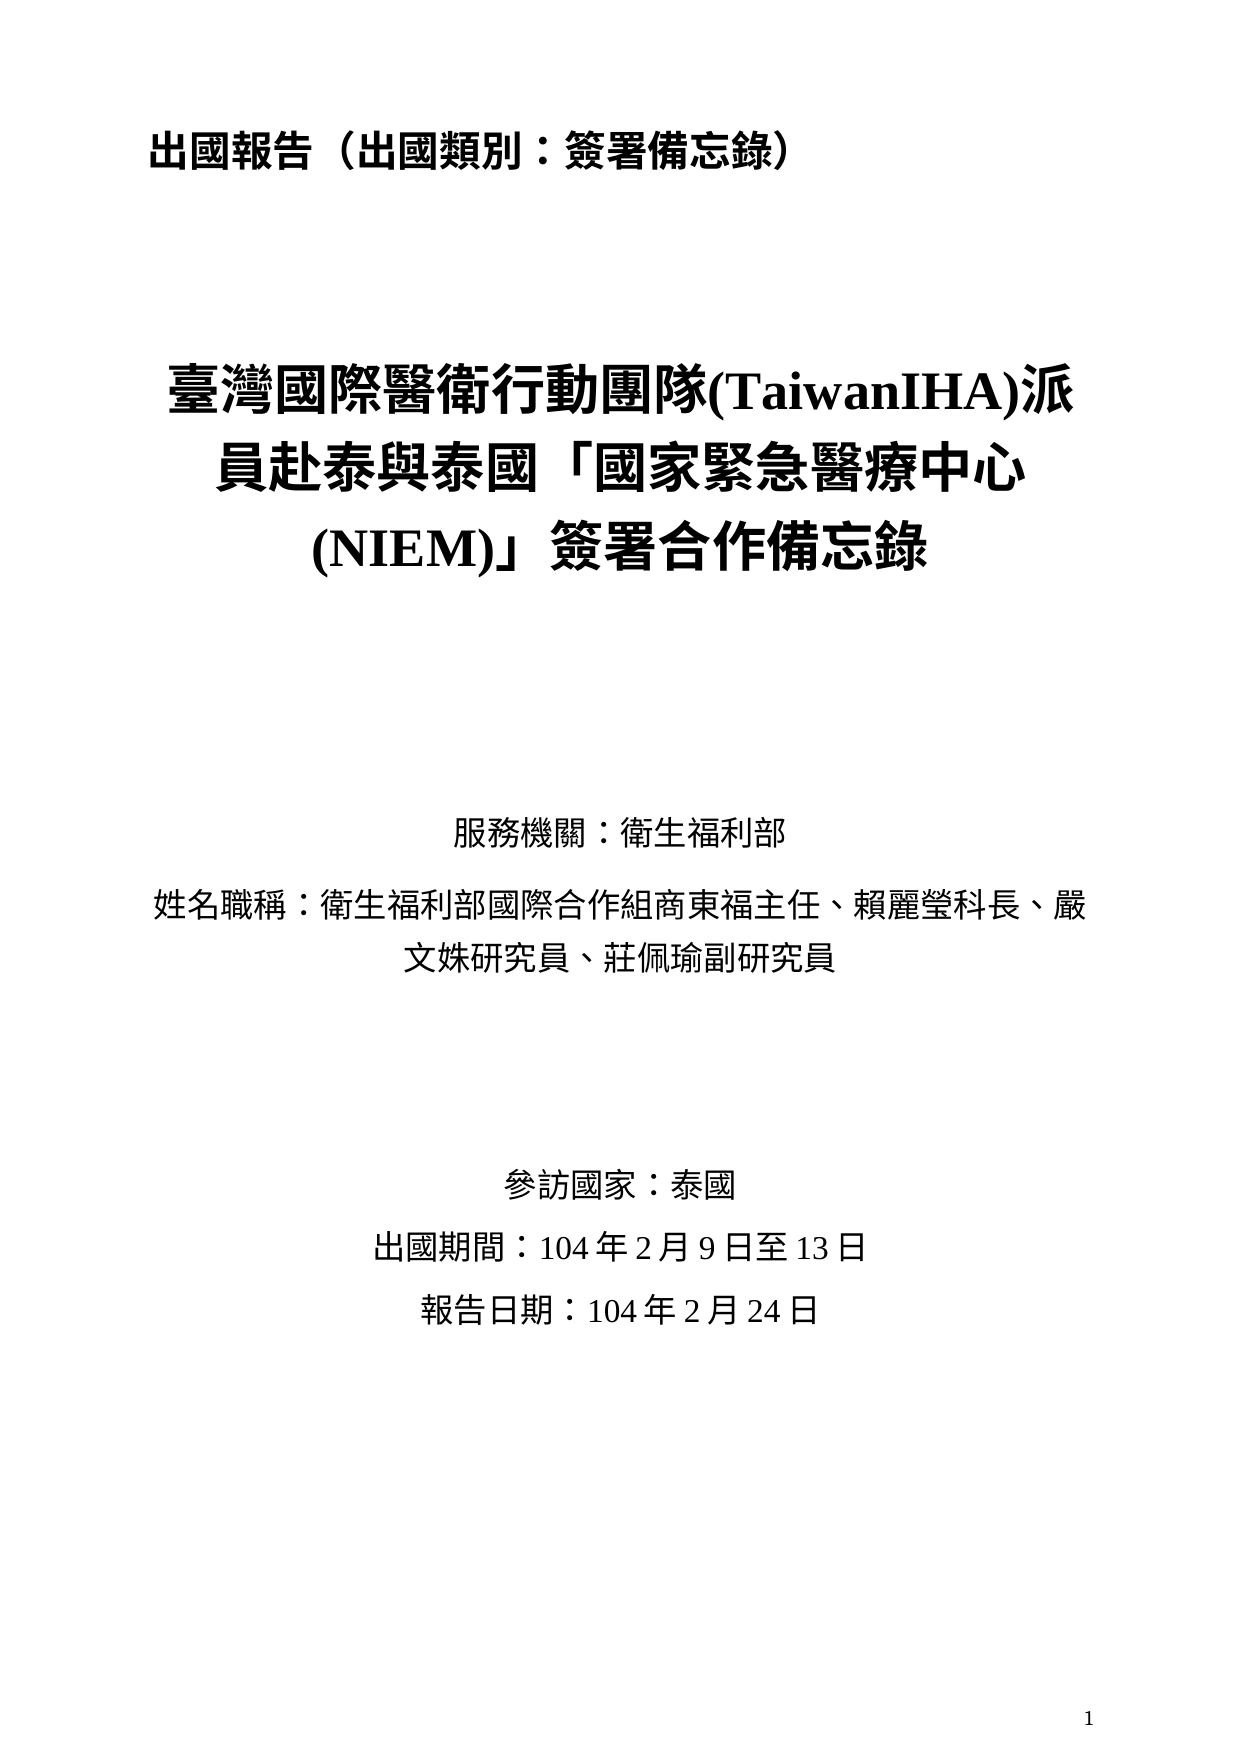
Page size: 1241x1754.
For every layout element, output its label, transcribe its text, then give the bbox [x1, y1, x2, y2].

text 出國報告（出國類別：簽署備忘錄） [148, 118, 1092, 178]
text 服務機關：衛生福利部 [148, 803, 1092, 855]
text 臺灣國際醫衛行動團隊(TaiwanIHA)派員赴泰與泰國「國家緊急醫療中心(NIEM)」簽署合作備忘錄 [148, 346, 1092, 582]
text 參訪國家：泰國 [148, 1164, 1092, 1205]
text 姓名職稱：衛生福利部國際合作組商東福主任、賴麗瑩科長、嚴文姝研究員、莊佩瑜副研究員 [148, 876, 1092, 980]
text 報告日期：104年2月24日 [148, 1289, 1092, 1330]
text 出國期間：104年2月9日至13日 [148, 1226, 1092, 1268]
